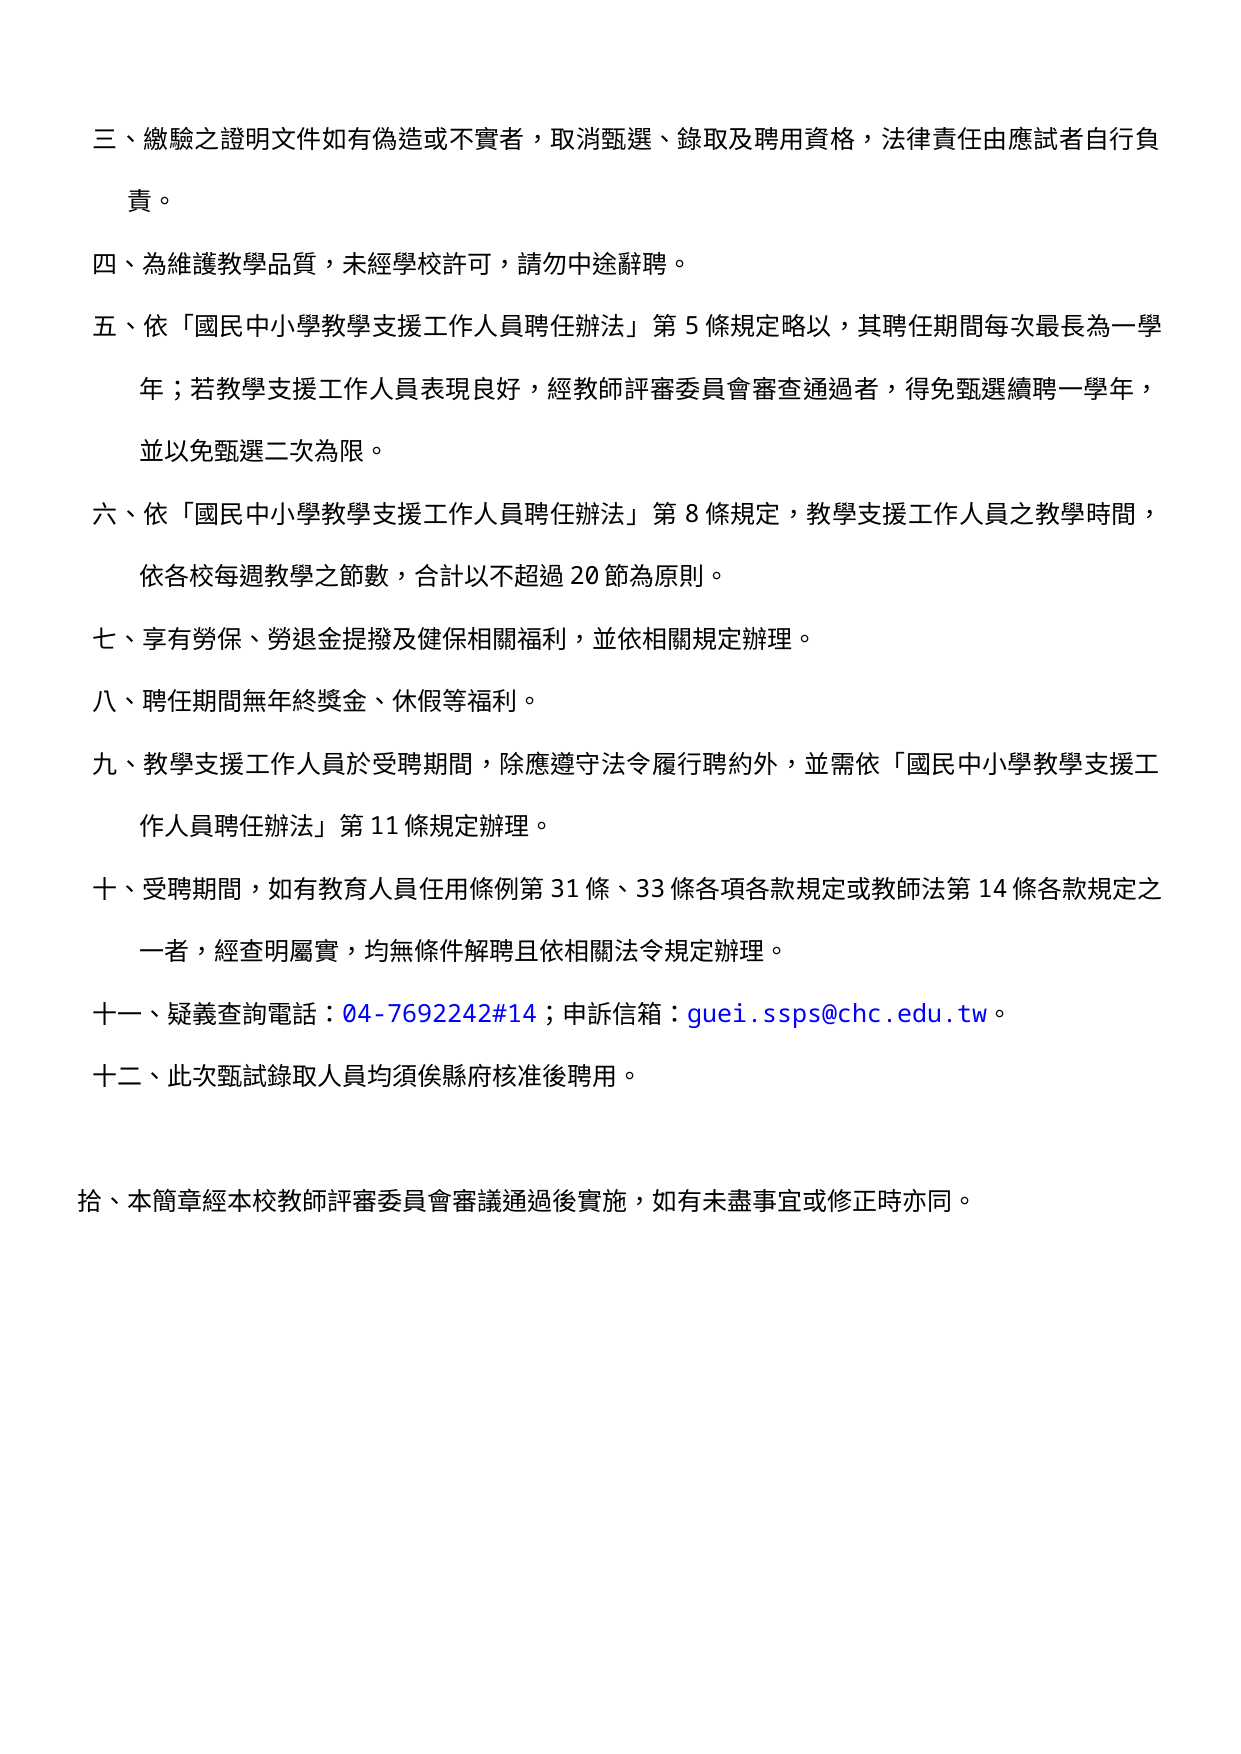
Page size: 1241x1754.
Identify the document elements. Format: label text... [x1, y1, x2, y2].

text 十一、疑義查詢電話：04-7692242#14；申訴信箱：guei.ssps@chc.edu.tw。 [77, 971, 1163, 1033]
text 四、為維護教學品質，未經學校許可，請勿中途辭聘。 [77, 221, 1163, 283]
text 九、教學支援工作人員於受聘期間，除應遵守法令履行聘約外，並需依「國民中小學教學支援工作人員聘任辦法」第11條規定辦理。 [77, 721, 1163, 846]
text 十二、此次甄試錄取人員均須俟縣府核准後聘用。 [77, 1033, 1163, 1096]
text 六、依「國民中小學教學支援工作人員聘任辦法」第8條規定，教學支援工作人員之教學時間，依各校每週教學之節數，合計以不超過20節為原則。 [77, 471, 1163, 596]
text 三、繳驗之證明文件如有偽造或不實者，取消甄選、錄取及聘用資格，法律責任由應試者自行負責。 [77, 96, 1163, 221]
text 十、受聘期間，如有教育人員任用條例第31條、33條各項各款規定或教師法第14條各款規定之一者，經查明屬實，均無條件解聘且依相關法令規定辦理。 [77, 846, 1163, 971]
text 八、聘任期間無年終獎金、休假等福利。 [77, 658, 1163, 721]
text 五、依「國民中小學教學支援工作人員聘任辦法」第5條規定略以，其聘任期間每次最長為一學年；若教學支援工作人員表現良好，經教師評審委員會審查通過者，得免甄選續聘一學年，並以免甄選二次為限。 [77, 283, 1163, 471]
text 拾、本簡章經本校教師評審委員會審議通過後實施，如有未盡事宜或修正時亦同。 [77, 1158, 1163, 1221]
text 七、享有勞保、勞退金提撥及健保相關福利，並依相關規定辦理。 [77, 596, 1163, 658]
